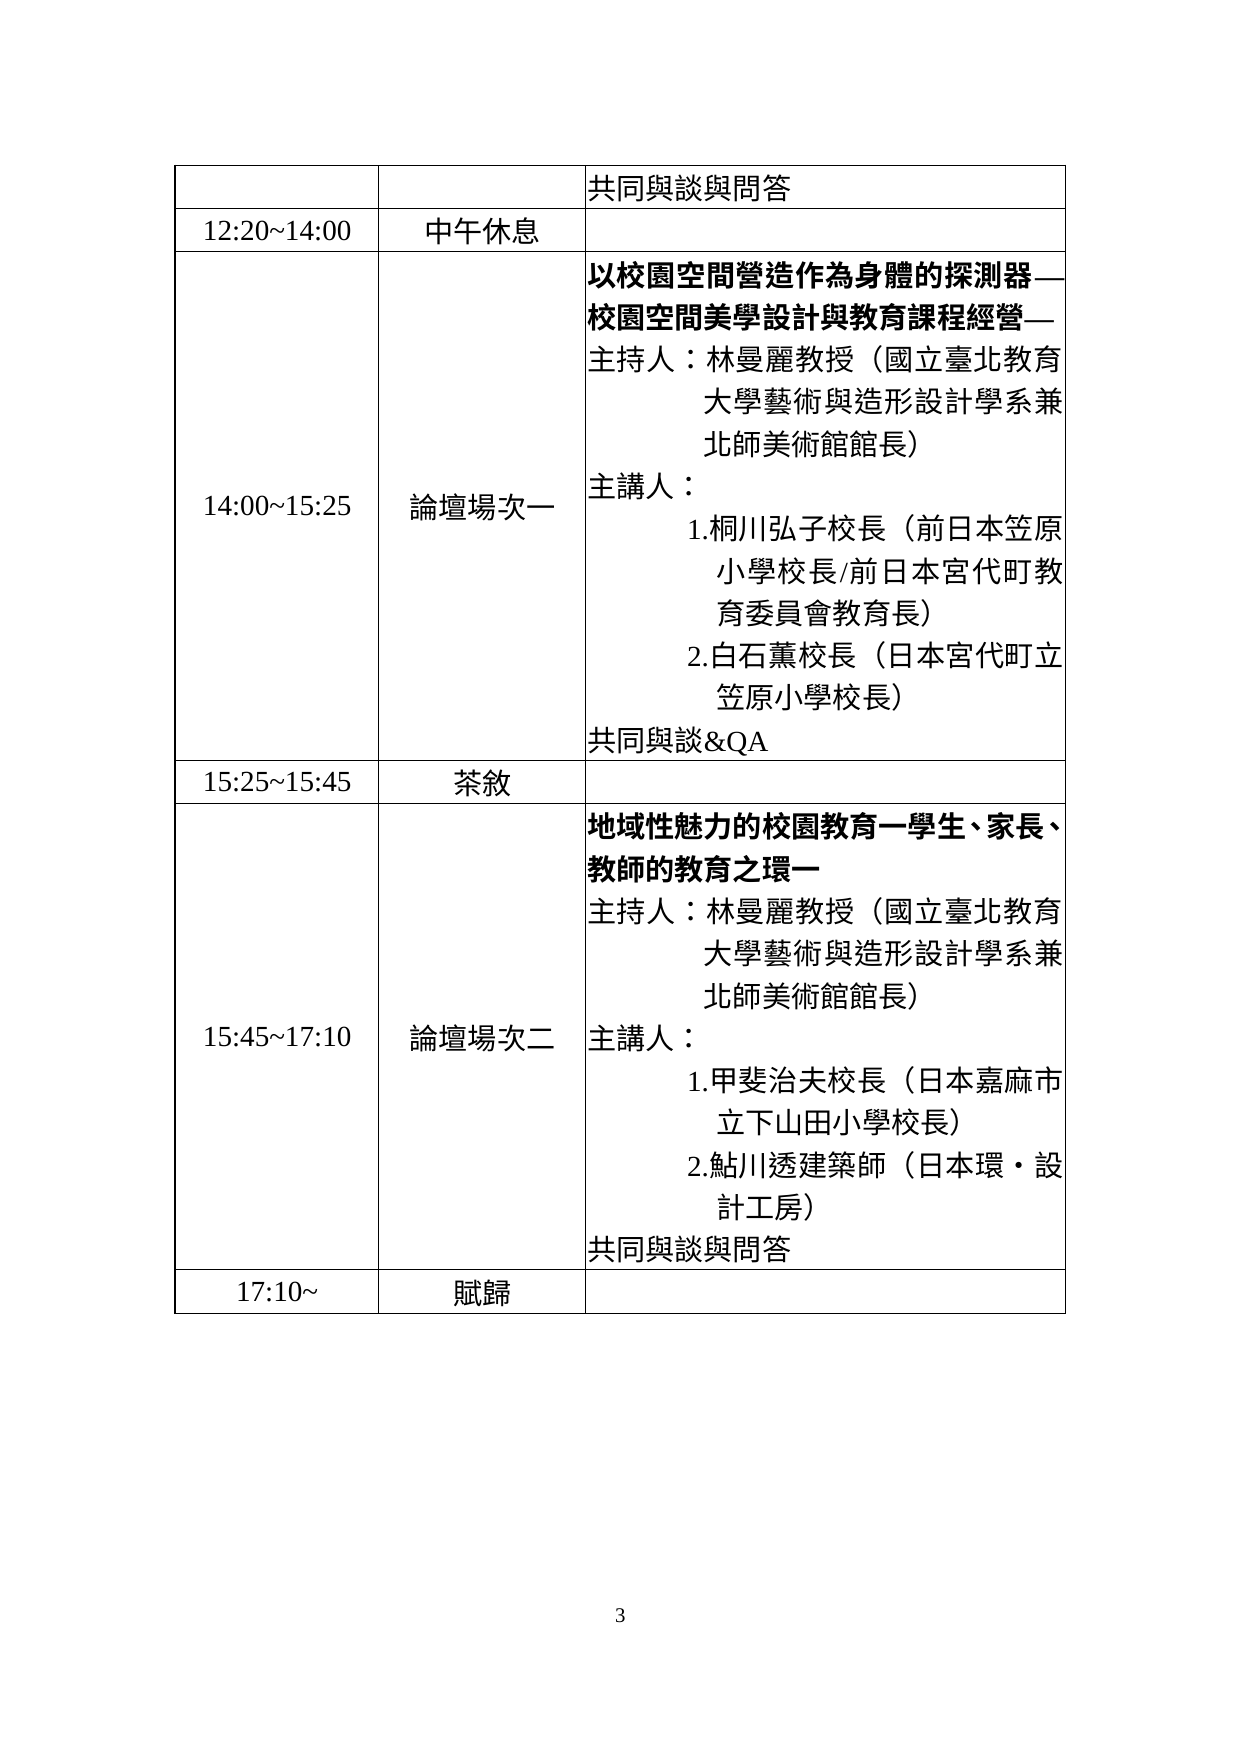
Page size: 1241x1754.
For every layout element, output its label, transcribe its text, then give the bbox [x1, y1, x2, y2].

table_cell [586, 1270, 1065, 1313]
table_cell 賦歸 [379, 1270, 585, 1313]
table_cell 論壇場次二 [379, 804, 585, 1269]
table_cell 12:20~14:00 [176, 209, 378, 251]
table_cell [176, 166, 378, 208]
table_cell 地域性魅力的校園教育一學生、家長、教師的教育之環一 主持人：林曼麗教授（國立臺北教育大學藝術與造形設計學系兼北師美術館館長） 主講人： 1.甲斐治夫校長（日本嘉麻市立下山田小學校長） 2.鮎川透建築師（日本環・設計工房） 共同與談與問答 [586, 804, 1065, 1269]
table_cell 15:25~15:45 [176, 761, 378, 803]
table_cell [379, 166, 585, 208]
table_cell 中午休息 [379, 209, 585, 251]
table_cell 以校園空間營造作為身體的探測器—校園空間美學設計與教育課程經營— 主持人：林曼麗教授（國立臺北教育大學藝術與造形設計學系兼北師美術館館長） 主講人： 1.桐川弘子校長（前日本笠原小學校長/前日本宮代町教育委員會教育長） 2.白石薫校長（日本宮代町立笠原小學校長） 共同與談&QA [586, 252, 1065, 760]
table_cell 論壇場次一 [379, 252, 585, 760]
table_cell [586, 761, 1065, 803]
table_cell [586, 209, 1065, 251]
table_cell 茶敘 [379, 761, 585, 803]
table_cell 共同與談與問答 [586, 166, 1065, 208]
table_cell 15:45~17:10 [176, 804, 378, 1269]
table_cell 14:00~15:25 [176, 252, 378, 760]
table_cell 17:10~ [176, 1270, 378, 1313]
